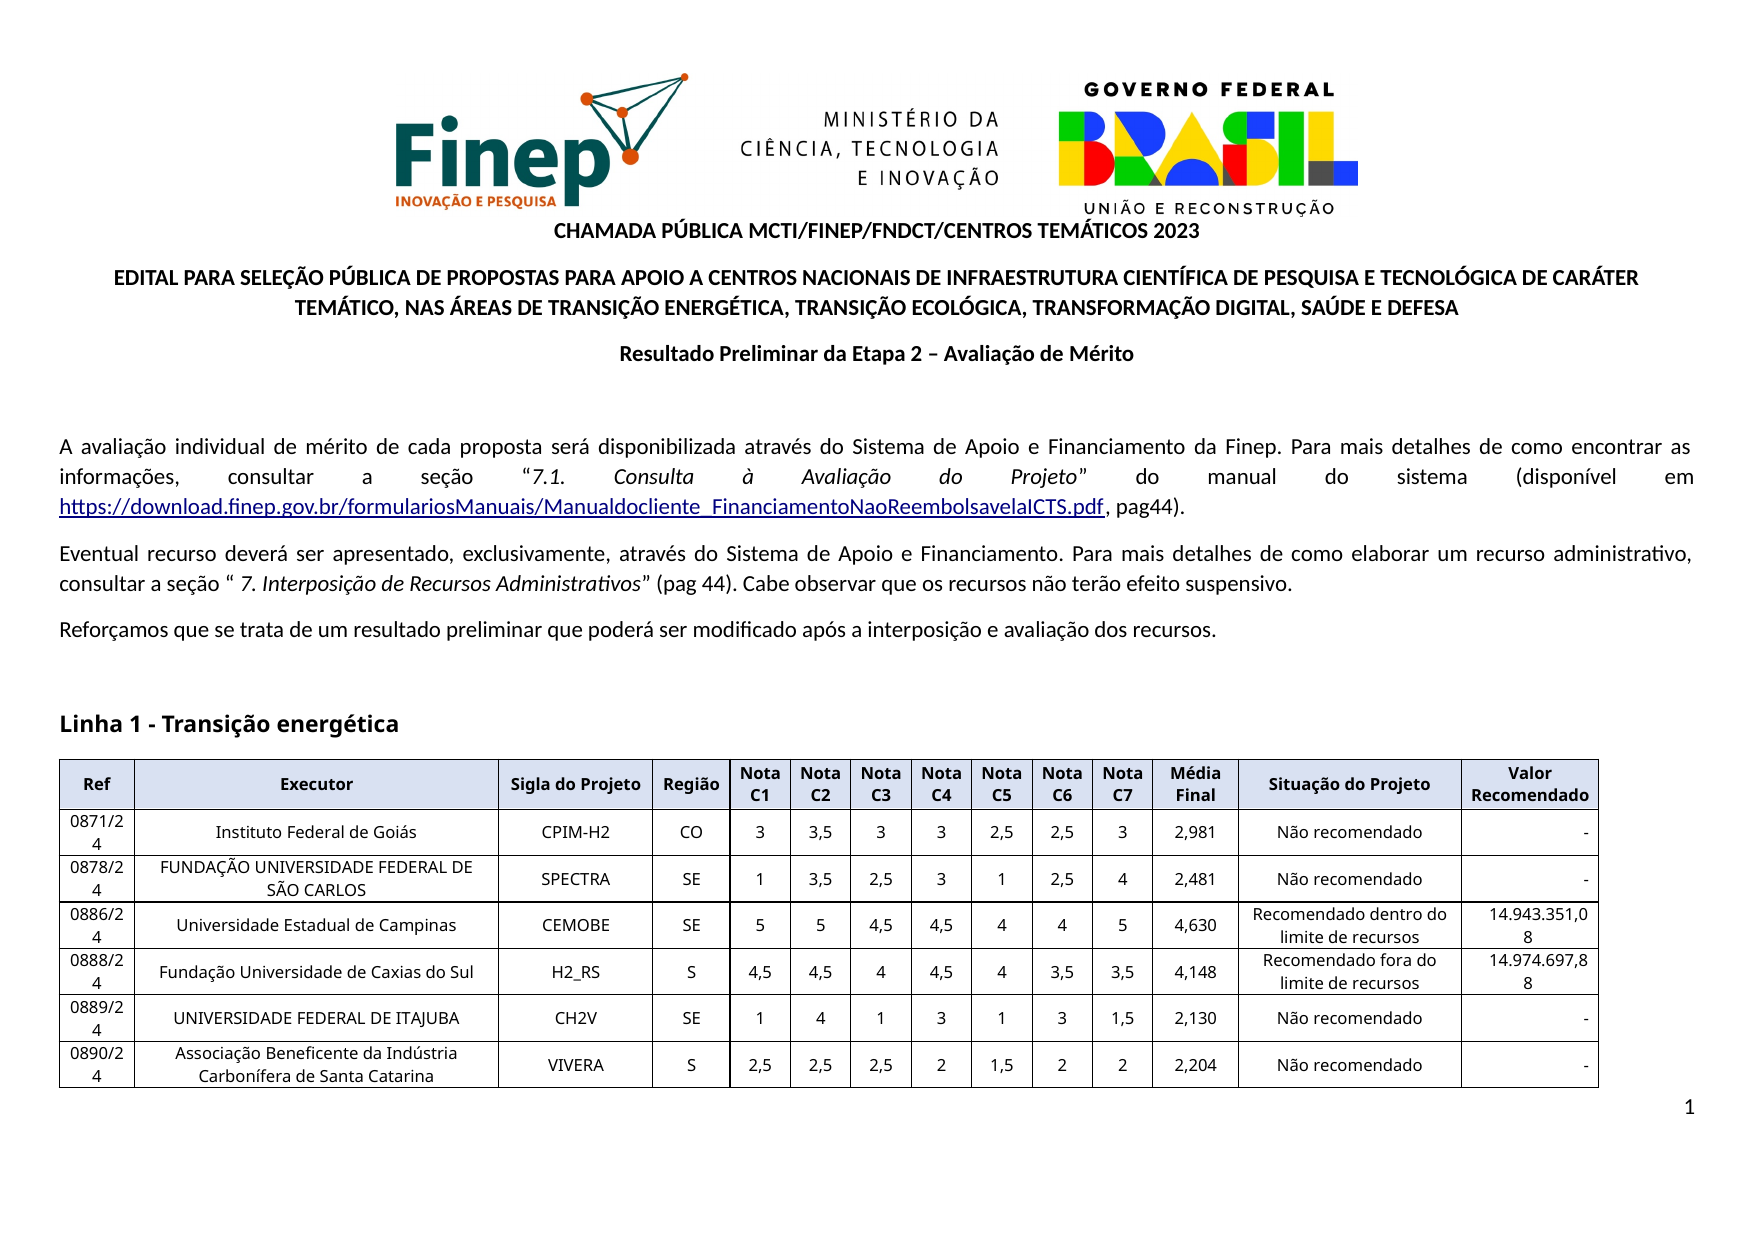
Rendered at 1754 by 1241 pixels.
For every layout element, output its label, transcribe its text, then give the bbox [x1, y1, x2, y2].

table_cell 2,5 [791, 1042, 850, 1087]
table_cell 2,981 [1153, 810, 1238, 855]
table_cell 1 [972, 856, 1032, 901]
text Eventual recurso deverá ser apresentado, exclusivamente, através do Sistema de Apoio e Financiamento. Para mais detalhes de como elaborar um recurso administrativo, consultar a seção “ 7. Interposição de Recursos Administrativos” (pag 44). Cabe observar que os recursos não terão efeito suspensivo. [59, 539, 1695, 597]
table_cell 14.943.351,08 [1462, 903, 1598, 948]
text CHAMADA PÚBLICA MCTI/FINEP/FNDCT/CENTROS TEMÁTICOS 2023 [59, 216, 1695, 244]
table_header Média Final [1153, 760, 1238, 808]
table_cell 2,5 [851, 1042, 911, 1087]
table_cell 0889/24 [60, 995, 134, 1041]
table_cell 1,5 [972, 1042, 1032, 1087]
table_cell - [1462, 856, 1598, 901]
table_cell 2 [1093, 1042, 1152, 1087]
table_cell H2_RS [499, 949, 652, 994]
table_cell 2,204 [1153, 1042, 1238, 1087]
text EDITAL PARA SELEÇÃO PÚBLICA DE PROPOSTAS PARA APOIO A CENTROS NACIONAIS DE INFRAESTRUTURA CIENTÍFICA DE PESQUISA E TECNOLÓGICA DE CARÁTER TEMÁTICO, NAS ÁREAS DE TRANSIÇÃO ENERGÉTICA, TRANSIÇÃO ECOLÓGICA, TRANSFORMAÇÃO DIGITAL, SAÚDE E DEFESA [59, 263, 1695, 321]
table_cell 4,5 [912, 949, 971, 994]
table_cell Associação Beneficente da Indústria Carbonífera de Santa Catarina [135, 1042, 498, 1087]
table_cell 4 [851, 949, 911, 994]
text Reforçamos que se trata de um resultado preliminar que poderá ser modificado após a interposição e avaliação dos recursos. [59, 615, 1695, 643]
table_cell 3 [731, 810, 790, 855]
table_cell SE [653, 995, 729, 1041]
table_header Nota C4 [912, 760, 971, 808]
table_cell 0888/24 [60, 949, 134, 994]
table_cell Universidade Estadual de Campinas [135, 903, 498, 948]
table_cell 1 [851, 995, 911, 1041]
table_cell Recomendado dentro do limite de recursos [1239, 903, 1461, 948]
table_cell 14.974.697,88 [1462, 949, 1598, 994]
table_cell CEMOBE [499, 903, 652, 948]
table_header Região [653, 760, 729, 808]
table_cell Fundação Universidade de Caxias do Sul [135, 949, 498, 994]
table_cell Não recomendado [1239, 856, 1461, 901]
table_cell 0886/24 [60, 903, 134, 948]
table_cell 4,5 [851, 903, 911, 948]
table_cell S [653, 949, 729, 994]
table_header Nota C3 [851, 760, 911, 808]
table_cell 4,5 [791, 949, 850, 994]
table_header Valor Recomendado [1462, 760, 1598, 808]
table_header Nota C7 [1093, 760, 1152, 808]
table_header Nota C6 [1033, 760, 1092, 808]
table_cell SE [653, 856, 729, 901]
table_cell 2,481 [1153, 856, 1238, 901]
table_cell 1 [731, 856, 790, 901]
table_cell UNIVERSIDADE FEDERAL DE ITAJUBA [135, 995, 498, 1041]
table_cell Instituto Federal de Goiás [135, 810, 498, 855]
text A avaliação individual de mérito de cada proposta será disponibilizada através do Sistema de Apoio e Financiamento da Finep. Para mais detalhes de como encontrar as informações, consultar a seção “7.1. Consulta à Avaliação do Projeto” do manual do sistema (disponível em https://download.finep.gov.br/formulariosManuais/Manualdocliente_FinanciamentoNaoReembolsavelaICTS.pdf, pag44). [59, 432, 1695, 520]
table_cell 4,630 [1153, 903, 1238, 948]
table_cell - [1462, 995, 1598, 1041]
table_cell 4 [972, 949, 1032, 994]
table_cell CPIM-H2 [499, 810, 652, 855]
text Linha 1 - Transição energética [59, 708, 1695, 740]
text Resultado Preliminar da Etapa 2 – Avaliação de Mérito [59, 339, 1695, 367]
table_cell 4,5 [912, 903, 971, 948]
table_header Executor [135, 760, 498, 808]
table_cell 2,130 [1153, 995, 1238, 1041]
table_cell - [1462, 810, 1598, 855]
table_cell 2,5 [1033, 856, 1092, 901]
table_header Ref [60, 760, 134, 808]
table_header Nota C1 [731, 760, 790, 808]
table_cell 0890/24 [60, 1042, 134, 1087]
table_cell 3,5 [1093, 949, 1152, 994]
table_header Nota C5 [972, 760, 1032, 808]
table_cell 5 [791, 903, 850, 948]
table_cell S [653, 1042, 729, 1087]
table_cell 2,5 [731, 1042, 790, 1087]
table_cell 1,5 [1093, 995, 1152, 1041]
table_cell 0871/24 [60, 810, 134, 855]
table_cell CH2V [499, 995, 652, 1041]
table_cell 2,5 [972, 810, 1032, 855]
table_cell 3 [851, 810, 911, 855]
table_cell 4 [972, 903, 1032, 948]
table_header Sigla do Projeto [499, 760, 652, 808]
table_cell 3,5 [791, 856, 850, 901]
table_cell 3 [912, 995, 971, 1041]
table_cell 4,5 [731, 949, 790, 994]
table_cell 2 [912, 1042, 971, 1087]
table_cell 4,148 [1153, 949, 1238, 994]
table_cell 3,5 [791, 810, 850, 855]
table_cell VIVERA [499, 1042, 652, 1087]
table_cell 2,5 [1033, 810, 1092, 855]
table_cell 1 [972, 995, 1032, 1041]
table_cell 3 [912, 856, 971, 901]
table_cell Recomendado fora do limite de recursos [1239, 949, 1461, 994]
table_cell SE [653, 903, 729, 948]
table_cell 4 [1033, 903, 1092, 948]
table_cell 3 [1033, 995, 1092, 1041]
table_cell 1 [731, 995, 790, 1041]
table_cell SPECTRA [499, 856, 652, 901]
table_cell - [1462, 1042, 1598, 1087]
table_cell 3 [1093, 810, 1152, 855]
table_cell 3 [912, 810, 971, 855]
table_header Situação do Projeto [1239, 760, 1461, 808]
table_cell 5 [731, 903, 790, 948]
table_cell Não recomendado [1239, 995, 1461, 1041]
table_header Nota C2 [791, 760, 850, 808]
table_cell 0878/24 [60, 856, 134, 901]
table_cell CO [653, 810, 729, 855]
table_cell FUNDAÇÃO UNIVERSIDADE FEDERAL DE SÃO CARLOS [135, 856, 498, 901]
table_cell Não recomendado [1239, 1042, 1461, 1087]
table_cell 5 [1093, 903, 1152, 948]
table_cell 4 [791, 995, 850, 1041]
table_cell Não recomendado [1239, 810, 1461, 855]
table_cell 3,5 [1033, 949, 1092, 994]
table_cell 2 [1033, 1042, 1092, 1087]
table_cell 2,5 [851, 856, 911, 901]
table_cell 4 [1093, 856, 1152, 901]
